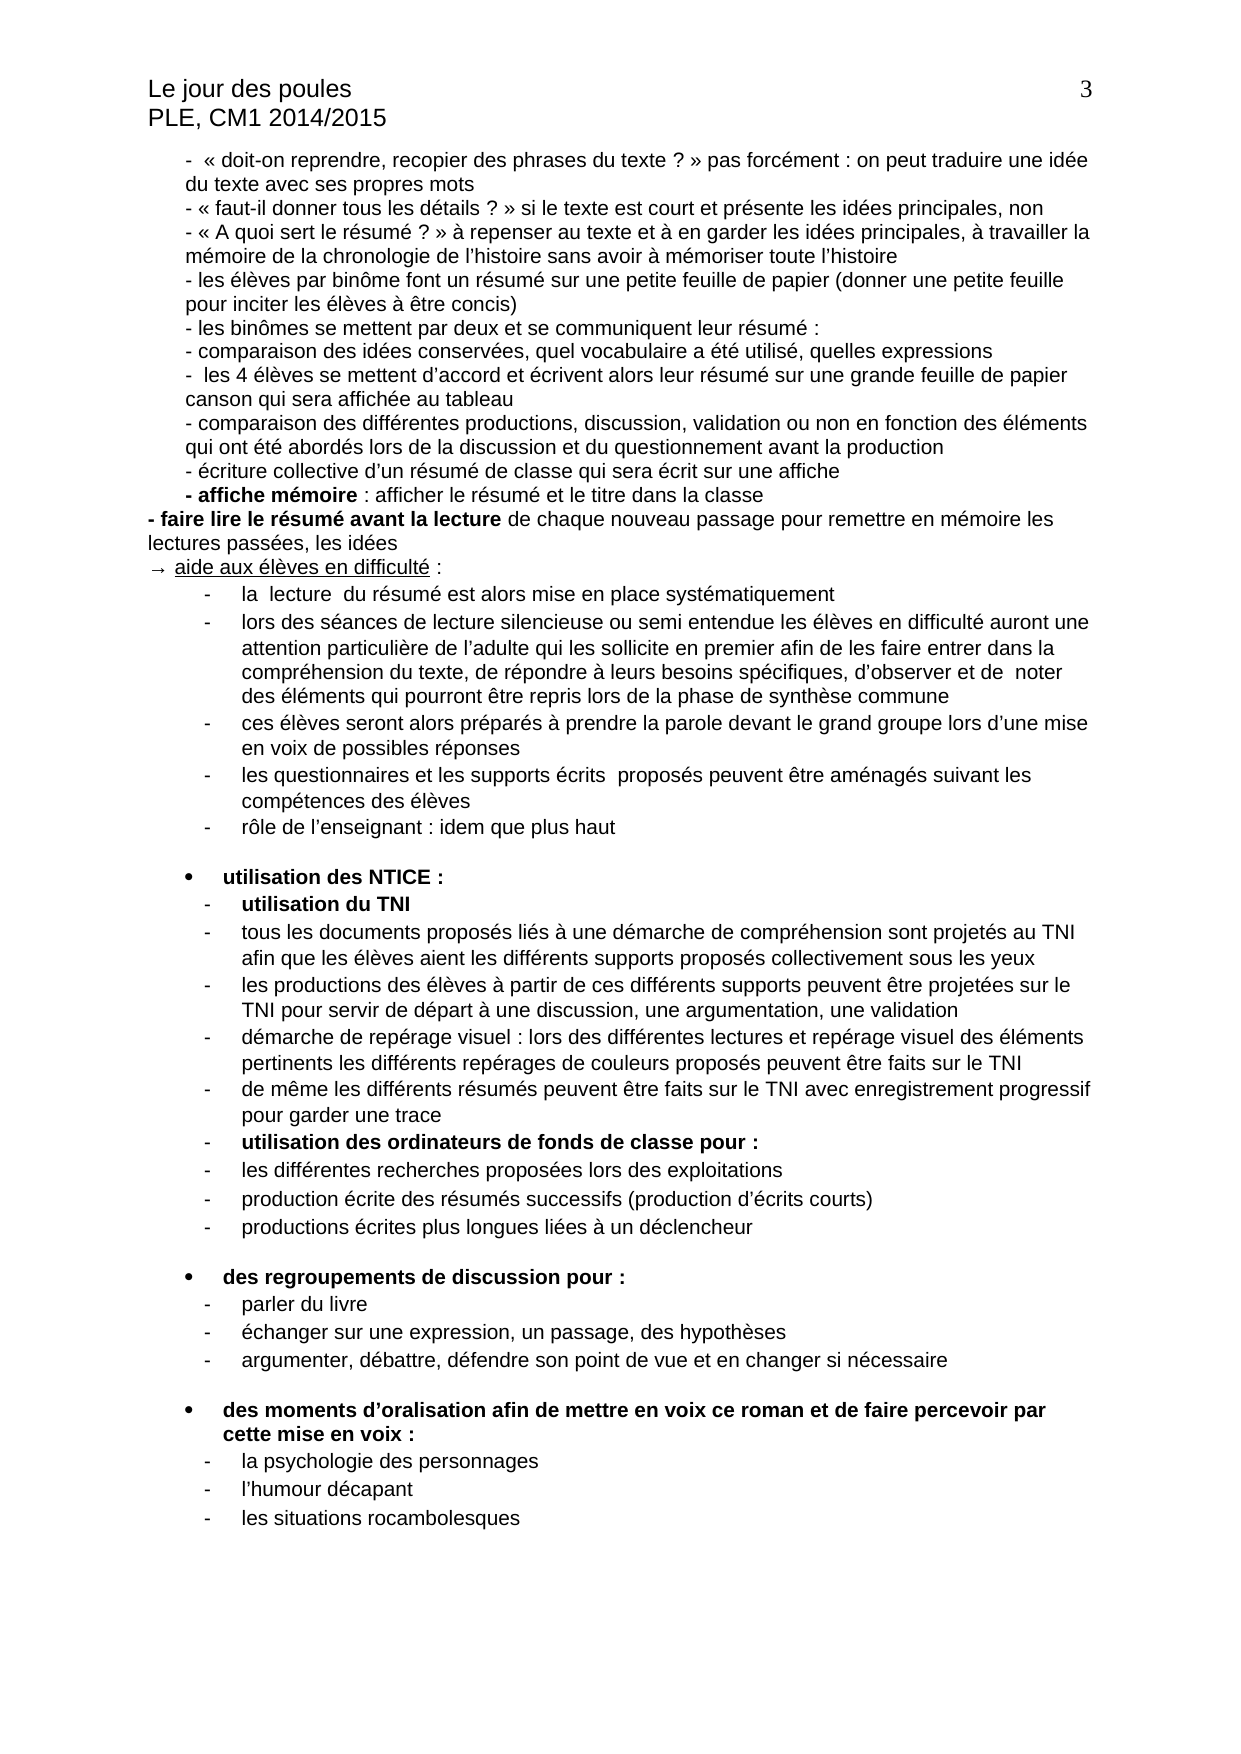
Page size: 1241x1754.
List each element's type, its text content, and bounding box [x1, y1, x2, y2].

list les différentes recherches proposées lors des exploitations [204, 1155, 1093, 1184]
list des regroupements de discussion pour : [185, 1264, 1093, 1289]
text - « doit-on reprendre, recopier des phrases du texte ? » pas forcément : on peut traduire une idée du texte avec ses propres mots [185, 148, 1093, 196]
list échanger sur une expression, un passage, des hypothèses [204, 1317, 1093, 1346]
list des moments d’oralisation afin de mettre en voix ce roman et de faire percevoir par cette mise en voix : [185, 1398, 1093, 1446]
list la lecture du résumé est alors mise en place systématiquement [204, 579, 1093, 607]
list utilisation des ordinateurs de fonds de classe pour : [204, 1127, 1093, 1155]
list utilisation des NTICE : [185, 865, 1093, 889]
text - faire lire le résumé avant la lecture de chaque nouveau passage pour remettre en mémoire les lectures passées, les idées [148, 507, 1093, 555]
text - écriture collective d’un résumé de classe qui sera écrit sur une affiche [185, 459, 1093, 483]
text → aide aux élèves en difficulté : [148, 555, 1093, 579]
list parler du livre [204, 1289, 1093, 1317]
list productions écrites plus longues liées à un déclencheur [204, 1212, 1093, 1241]
list tous les documents proposés liés à une démarche de compréhension sont projetés au TNI afin que les élèves aient les différents supports proposés collectivement sous les yeux [204, 917, 1093, 970]
list argumenter, débattre, défendre son point de vue et en changer si nécessaire [204, 1346, 1093, 1374]
text - « A quoi sert le résumé ? » à repenser au texte et à en garder les idées principales, à travailler la mémoire de la chronologie de l’histoire sans avoir à mémoriser toute l’histoire [185, 219, 1093, 267]
list ces élèves seront alors préparés à prendre la parole devant le grand groupe lors d’une mise en voix de possibles réponses [204, 708, 1093, 760]
text - affiche mémoire : afficher le résumé et le titre dans la classe [185, 483, 1093, 507]
list de même les différents résumés peuvent être faits sur le TNI avec enregistrement progressif pour garder une trace [204, 1074, 1093, 1127]
text - comparaison des différentes productions, discussion, validation ou non en fonction des éléments qui ont été abordés lors de la discussion et du questionnement avant la production [185, 411, 1093, 459]
list rôle de l’enseignant : idem que plus haut [204, 812, 1093, 841]
list les questionnaires et les supports écrits proposés peuvent être aménagés suivant les compétences des élèves [204, 760, 1093, 812]
text - les 4 élèves se mettent d’accord et écrivent alors leur résumé sur une grande feuille de papier canson qui sera affichée au tableau [185, 363, 1093, 411]
text - les élèves par binôme font un résumé sur une petite feuille de papier (donner une petite feuille pour inciter les élèves à être concis) [185, 267, 1093, 315]
list utilisation du TNI [204, 889, 1093, 917]
list démarche de repérage visuel : lors des différentes lectures et repérage visuel des éléments pertinents les différents repérages de couleurs proposés peuvent être faits sur le TNI [204, 1022, 1093, 1074]
text - « faut-il donner tous les détails ? » si le texte est court et présente les idées principales, non [185, 196, 1093, 219]
list les situations rocambolesques [204, 1503, 1093, 1531]
list les productions des élèves à partir de ces différents supports peuvent être projetées sur le TNI pour servir de départ à une discussion, une argumentation, une validation [204, 970, 1093, 1022]
text - les binômes se mettent par deux et se communiquent leur résumé : [185, 315, 1093, 339]
list production écrite des résumés successifs (production d’écrits courts) [204, 1184, 1093, 1212]
list lors des séances de lecture silencieuse ou semi entendue les élèves en difficulté auront une attention particulière de l’adulte qui les sollicite en premier afin de les faire entrer dans la compréhension du texte, de répondre à leurs besoins spécifiques, d’observer et de noter des éléments qui pourront être repris lors de la phase de synthèse commune [204, 607, 1093, 708]
list la psychologie des personnages [204, 1446, 1093, 1474]
list l’humour décapant [204, 1474, 1093, 1503]
text - comparaison des idées conservées, quel vocabulaire a été utilisé, quelles expressions [185, 339, 1093, 363]
